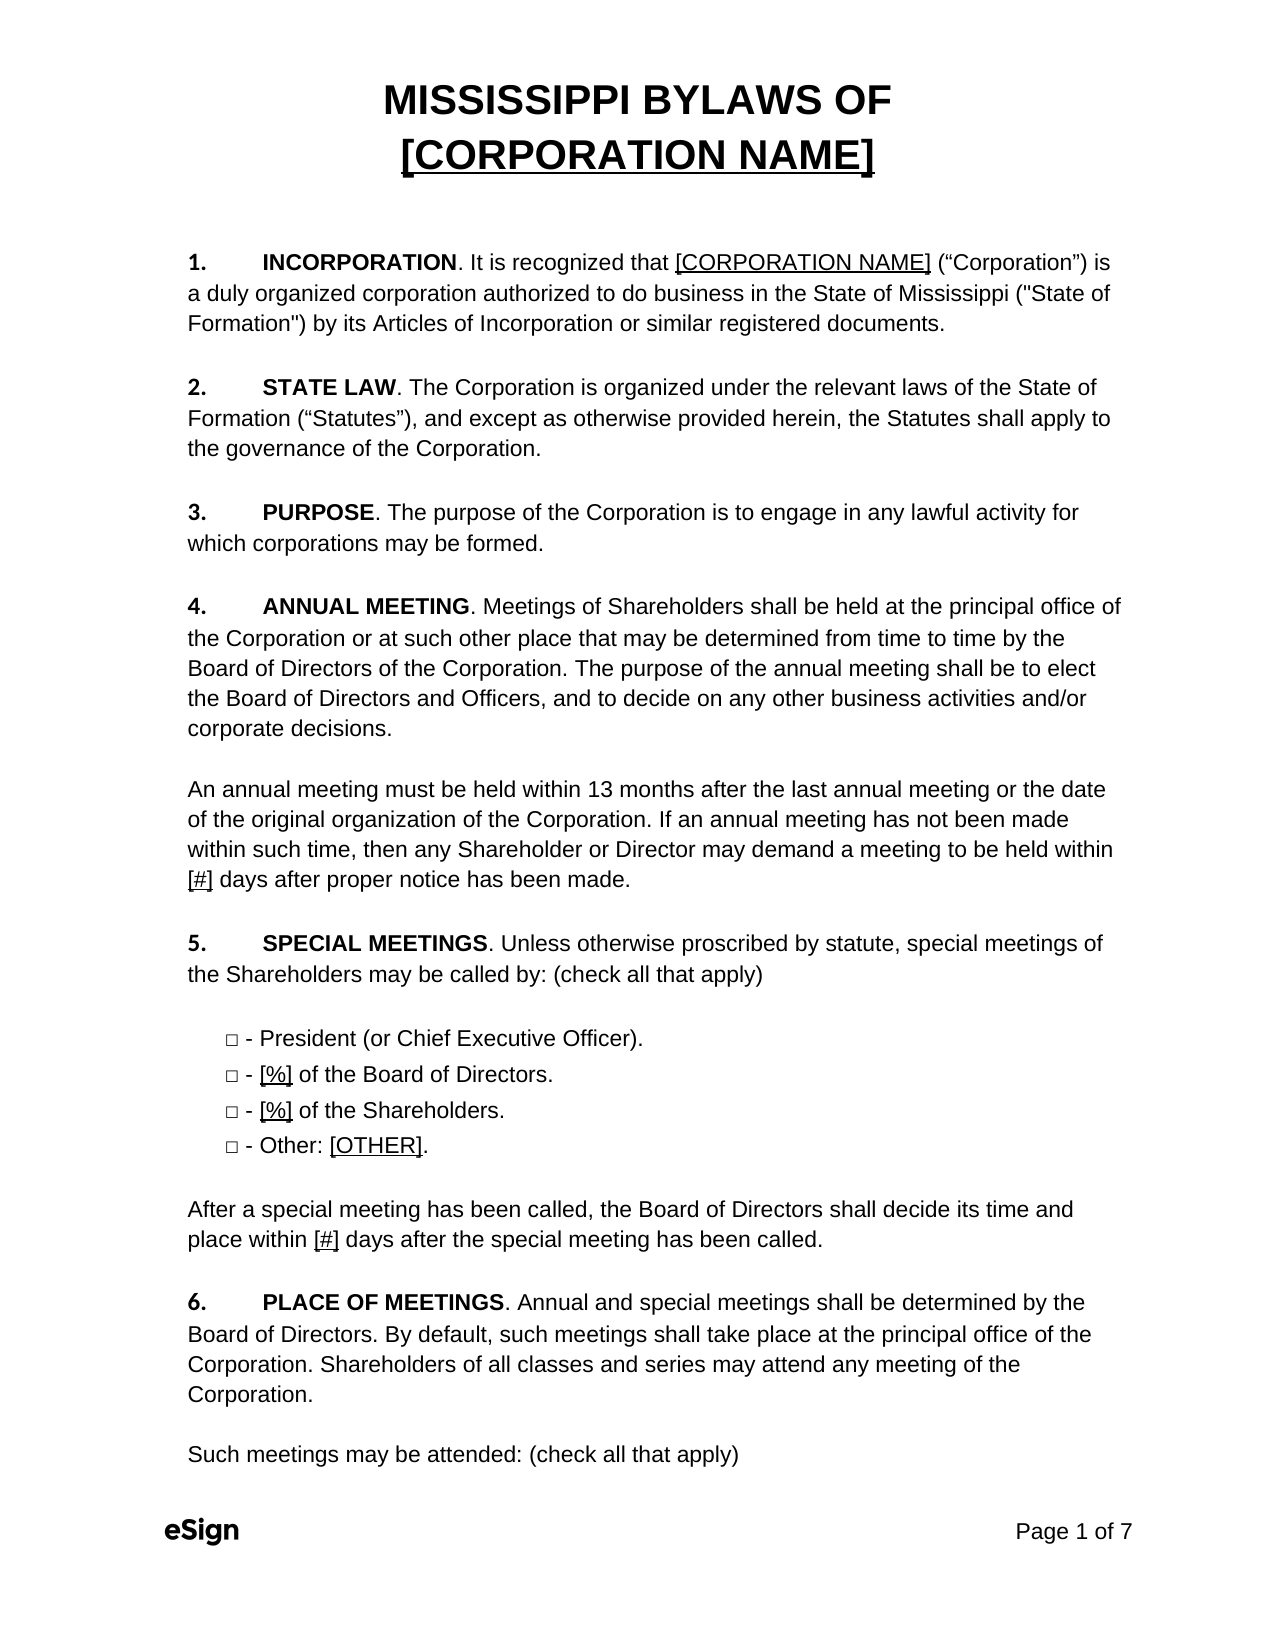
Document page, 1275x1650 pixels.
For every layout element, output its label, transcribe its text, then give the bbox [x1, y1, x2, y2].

text ☐ - [%] of the Board of Directors. [225, 1058, 1125, 1089]
list PLACE OF MEETINGS. Annual and special meetings shall be determined by the Board of Directors. By default, such meetings shall take place at the principal office of the Corporation. Shareholders of all classes and series may attend any meeting of the Corporation. [187, 1286, 1125, 1407]
list Such meetings may be attended: (check all that apply) [187, 1441, 1125, 1468]
text ☐ - [%] of the Shareholders. [225, 1093, 1125, 1125]
text After a special meeting has been called, the Board of Directors shall decide its time and place within [#] days after the special meeting has been called. [187, 1196, 1125, 1252]
text [CORPORATION NAME] [150, 130, 1125, 178]
list SPECIAL MEETINGS. Unless otherwise proscribed by statute, special meetings of the Shareholders may be called by: (check all that apply) [187, 927, 1125, 988]
text ☐ - President (or Chief Executive Officer). [225, 1022, 1125, 1053]
list An annual meeting must be held within 13 months after the last annual meeting or the date of the original organization of the Corporation. If an annual meeting has not been made within such time, then any Shareholder or Director may demand a meeting to be held within [#] days after proper notice has been made. [187, 776, 1125, 893]
list PURPOSE. The purpose of the Corporation is to engage in any lawful activity for which corporations may be formed. [187, 496, 1125, 556]
list INCORPORATION. It is recognized that [CORPORATION NAME] (“Corporation”) is a duly organized corporation authorized to do business in the State of Mississippi ("State of Formation") by its Articles of Incorporation or similar registered documents. [187, 246, 1125, 337]
list ANNUAL MEETING. Meetings of Shareholders shall be held at the principal office of the Corporation or at such other place that may be determined from time to time by the Board of Directors of the Corporation. The purpose of the annual meeting shall be to elect the Board of Directors and Officers, and to decide on any other business activities and/or corporate decisions. [187, 590, 1125, 742]
list STATE LAW. The Corporation is organized under the relevant laws of the State of Formation (“Statutes”), and except as otherwise provided herein, the Statutes shall apply to the governance of the Corporation. [187, 371, 1125, 462]
text ☐ - Other: [OTHER]. [225, 1129, 1125, 1161]
text MISSISSIPPI BYLAWS OF [150, 75, 1125, 123]
